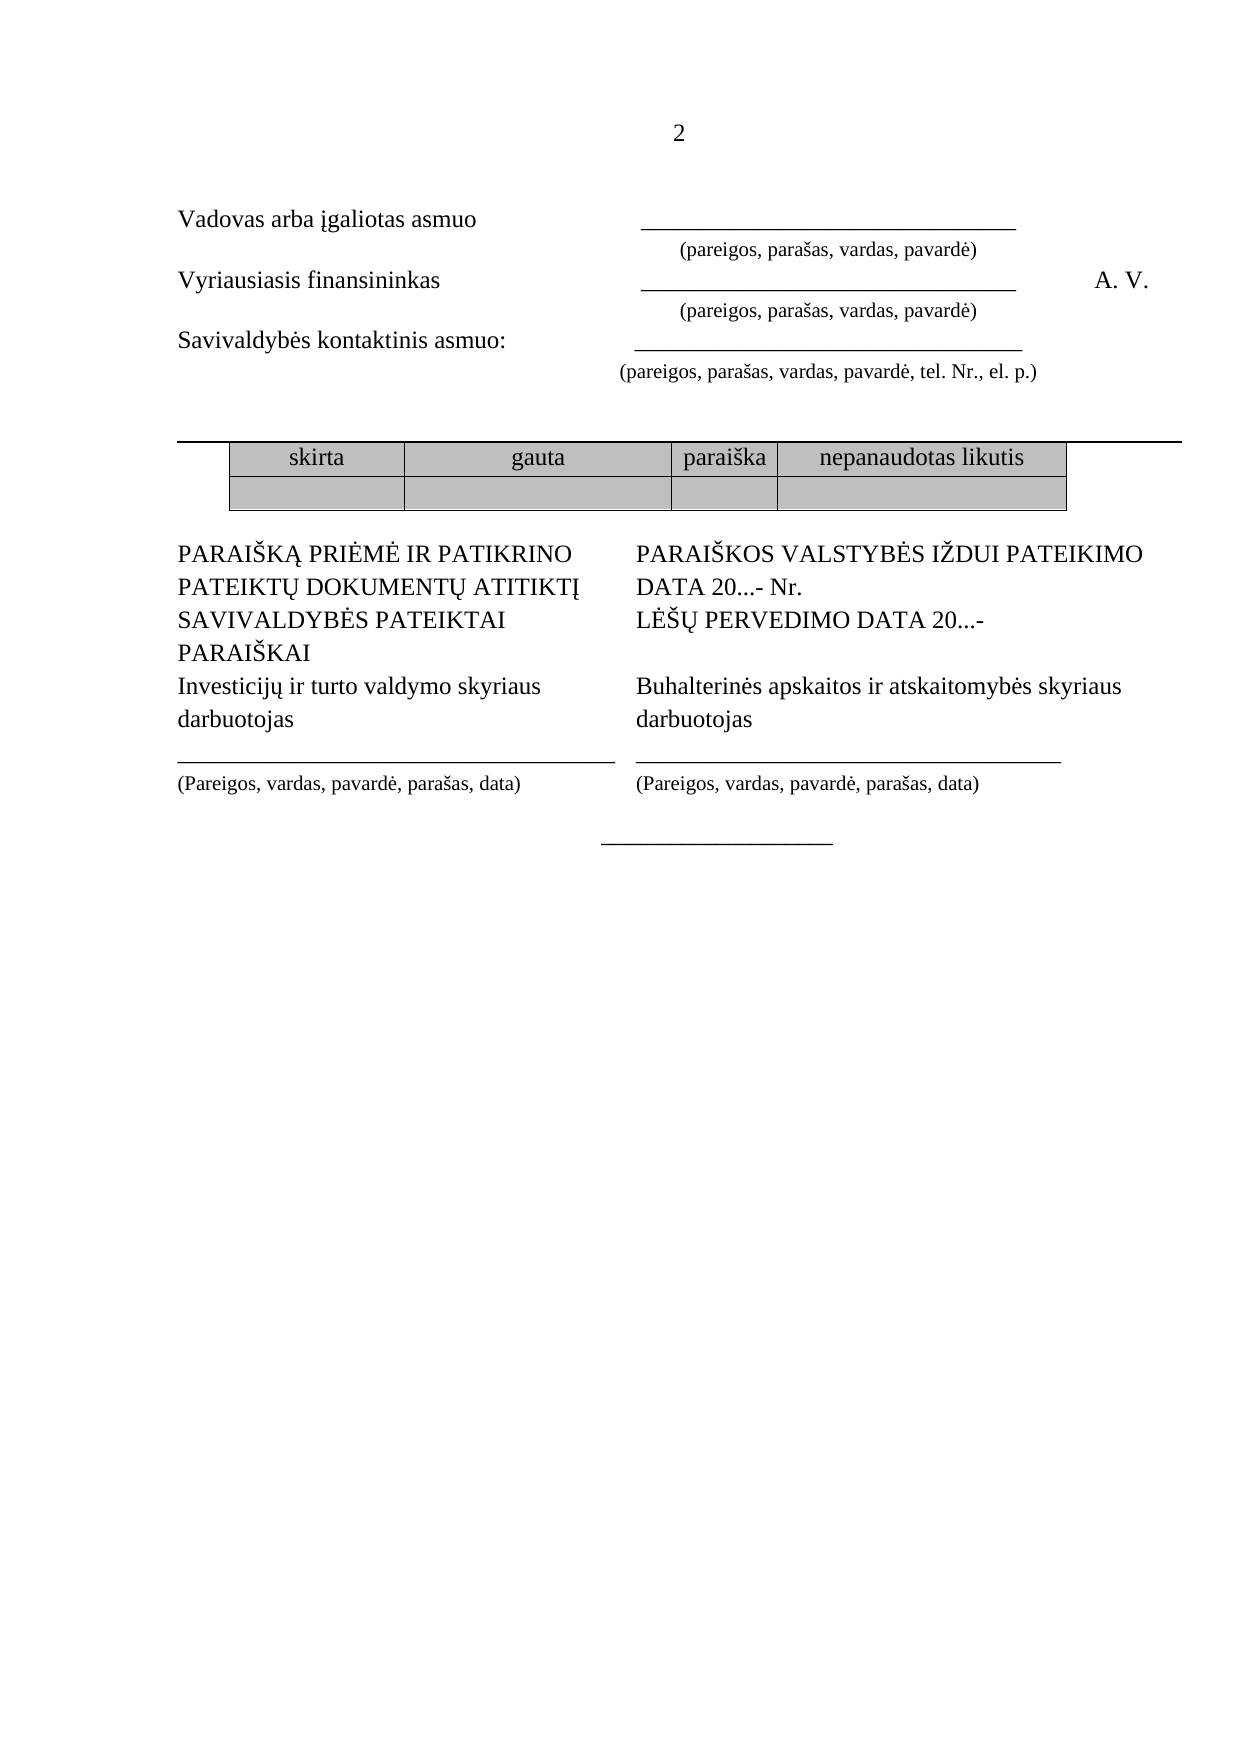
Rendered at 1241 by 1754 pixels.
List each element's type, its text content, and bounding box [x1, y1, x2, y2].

table_cell nepanaudotas likutis [778, 443, 1066, 476]
table_header PARAIŠKOS VALSTYBĖS IŽDUI PATEIKIMO DATA 20...- Nr. LĖŠŲ PERVEDIMO DATA 20...- [636, 539, 1182, 671]
table_cell skirta [230, 443, 404, 476]
table_cell A. V. [1061, 265, 1182, 326]
table_cell [405, 477, 671, 509]
table_cell Savivaldybės kontaktinis asmuo: [177, 326, 595, 441]
table_cell [1067, 443, 1182, 476]
table_cell Investicijų ir turto valdymo skyriaus darbuotojas ___________________________________ (Pareigos, vardas, pavardė, parašas, data) [177, 671, 636, 798]
table_cell [177, 443, 229, 476]
table_cell paraiška [672, 443, 777, 476]
text ____________________ [177, 822, 1181, 846]
table_cell _______________________________ (pareigos, parašas, vardas, pavardė, tel. Nr., el. p.) [595, 326, 1061, 441]
table_cell [1067, 476, 1182, 509]
table_header Vadovas arba įgaliotas asmuo [177, 204, 595, 265]
table_cell [1061, 326, 1182, 441]
table_header [1061, 204, 1182, 265]
table_cell [672, 477, 777, 509]
table_cell [778, 477, 1066, 509]
table_header PARAIŠKĄ PRIĖMĖ IR PATIKRINO PATEIKTŲ DOKUMENTŲ ATITIKTĮ SAVIVALDYBĖS PATEIKTAI PARAIŠKAI [177, 539, 636, 671]
table_cell ______________________________ (pareigos, parašas, vardas, pavardė) [595, 265, 1061, 326]
table_cell [230, 477, 404, 509]
table_cell [177, 476, 229, 509]
table_cell Vyriausiasis finansininkas [177, 265, 595, 326]
table_header ______________________________ (pareigos, parašas, vardas, pavardė) [595, 204, 1061, 265]
table_cell Buhalterinės apskaitos ir atskaitomybės skyriaus darbuotojas __________________________________ (Pareigos, vardas, pavardė, parašas, data) [636, 671, 1182, 798]
table_cell gauta [405, 443, 671, 476]
